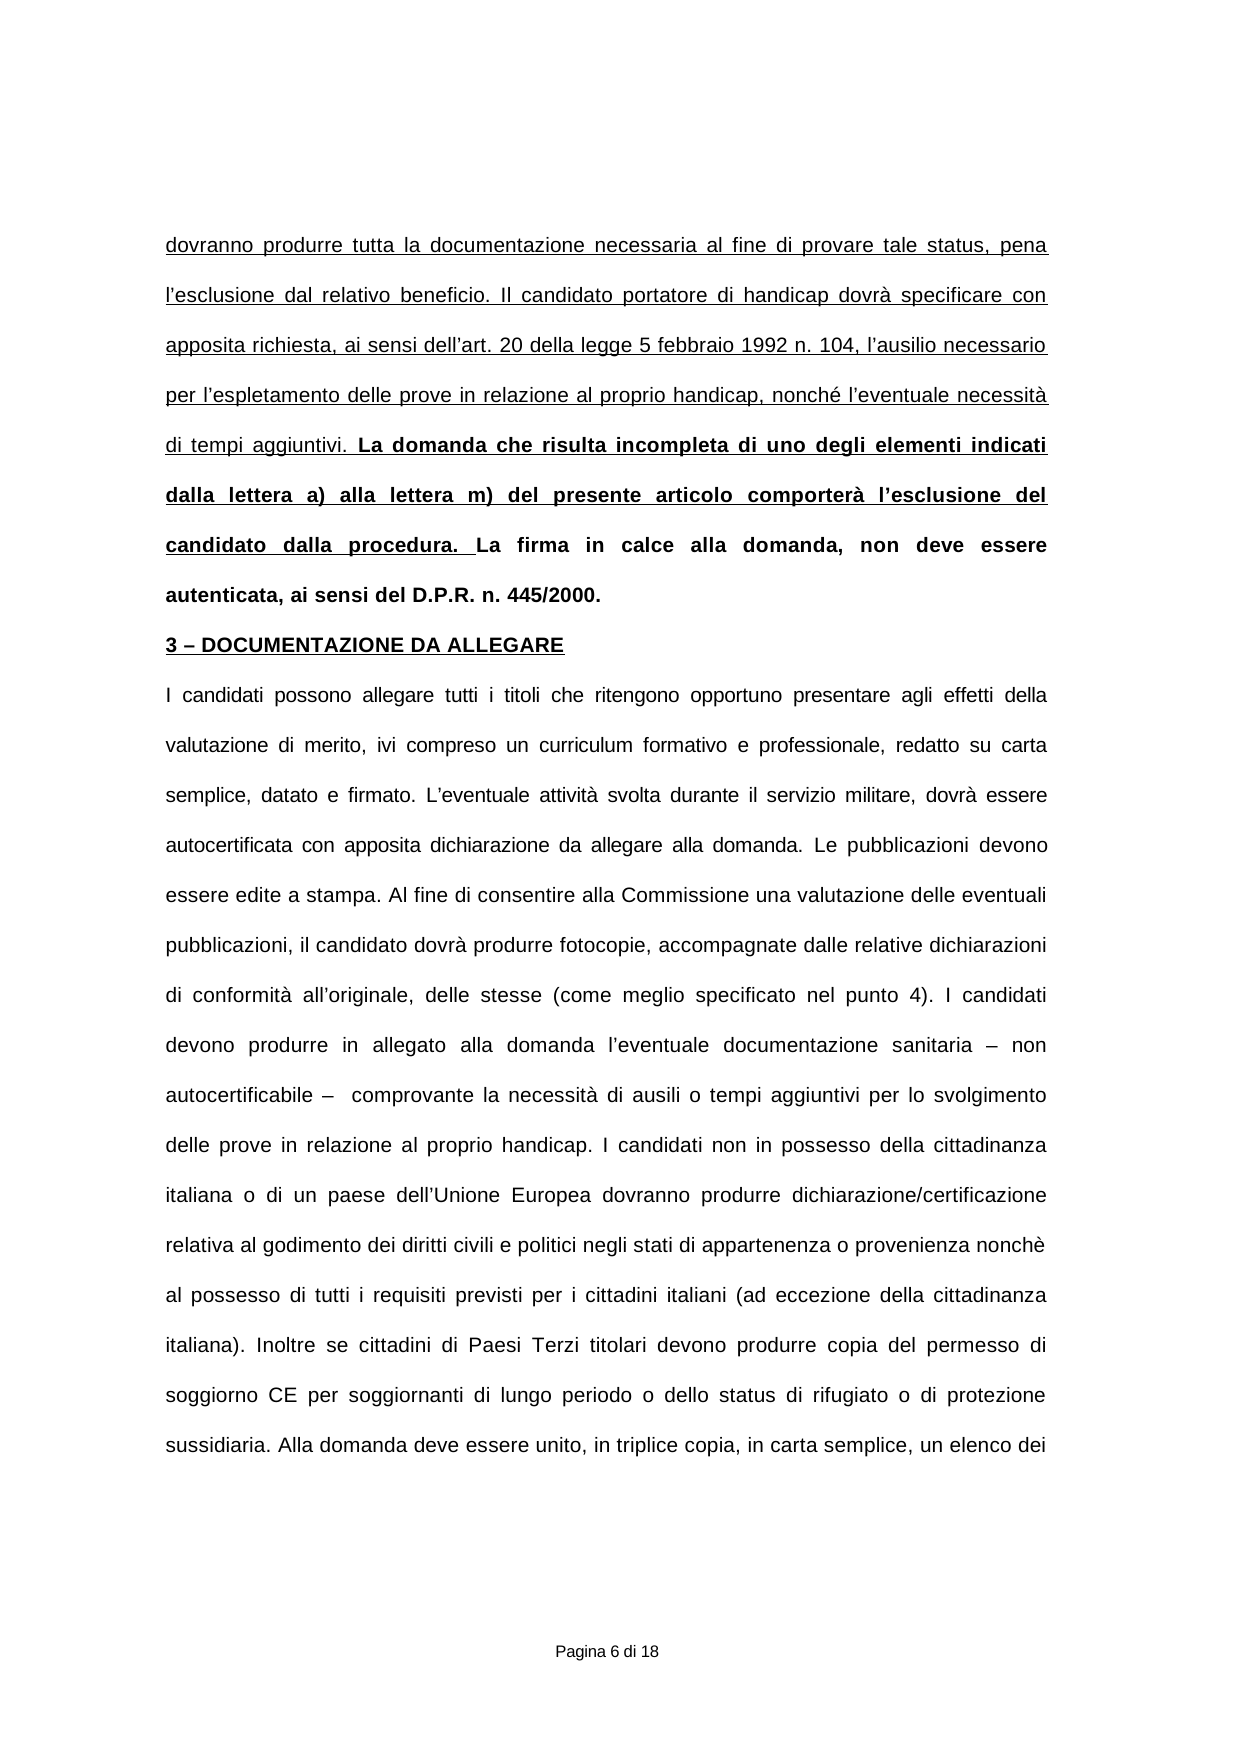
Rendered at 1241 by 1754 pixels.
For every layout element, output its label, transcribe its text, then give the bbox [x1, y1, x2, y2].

text 3 – DOCUMENTAZIONE DA ALLEGARE [165, 607, 1048, 657]
text di tempi aggiuntivi. La domanda che risulta incompleta di uno degli elementi indicati [165, 405, 1048, 454]
text per l’espletamento delle prove in relazione al proprio handicap, nonché l’eventuale necessità [165, 355, 1048, 404]
text l’esclusione dal relativo beneficio. Il candidato portatore di handicap dovrà specificare con [165, 255, 1048, 304]
text dovranno produrre tutta la documentazione necessaria al fine di provare tale status, pena [165, 207, 1048, 254]
text dalla lettera a) alla lettera m) del presente articolo comporterà l’esclusione del [165, 455, 1048, 504]
text candidato dalla procedura. La firma in calce alla domanda, non deve essere autenticata, ai sensi del D.P.R. n. 445/2000. [165, 505, 1048, 607]
text I candidati possono allegare tutti i titoli che ritengono opportuno presentare agli effetti della valutazione di merito, ivi compreso un curriculum formativo e professionale, redatto su carta semplice, datato e firmato. L’eventuale attività svolta durante il servizio militare, dovrà essere autocertificata con apposita dichiarazione da allegare alla domanda. Le pubblicazioni devono essere edite a stampa. Al fine di consentire alla Commissione una valutazione delle eventuali pubblicazioni, il candidato dovrà produrre fotocopie, accompagnate dalle relative dichiarazioni di conformità all’originale, delle stesse (come meglio specificato nel punto 4). I candidati devono produrre in allegato alla domanda l’eventuale documentazione sanitaria – non autocertificabile – comprovante la necessità di ausili o tempi aggiuntivi per lo svolgimento delle prove in relazione al proprio handicap. I candidati non in possesso della cittadinanza italiana o di un paese dell’Unione Europea dovranno produrre dichiarazione/certificazione relativa al godimento dei diritti civili e politici negli stati di appartenenza o provenienza nonchè al possesso di tutti i requisiti previsti per i cittadini italiani (ad eccezione della cittadinanza italiana). Inoltre se cittadini di Paesi Terzi titolari devono produrre copia del permesso di soggiorno CE per soggiornanti di lungo periodo o dello status di rifugiato o di protezione sussidiaria. Alla domanda deve essere unito, in triplice copia, in carta semplice, un elenco dei [165, 657, 1048, 1457]
text apposita richiesta, ai sensi dell’art. 20 della legge 5 febbraio 1992 n. 104, l’ausilio necessario [165, 305, 1048, 354]
